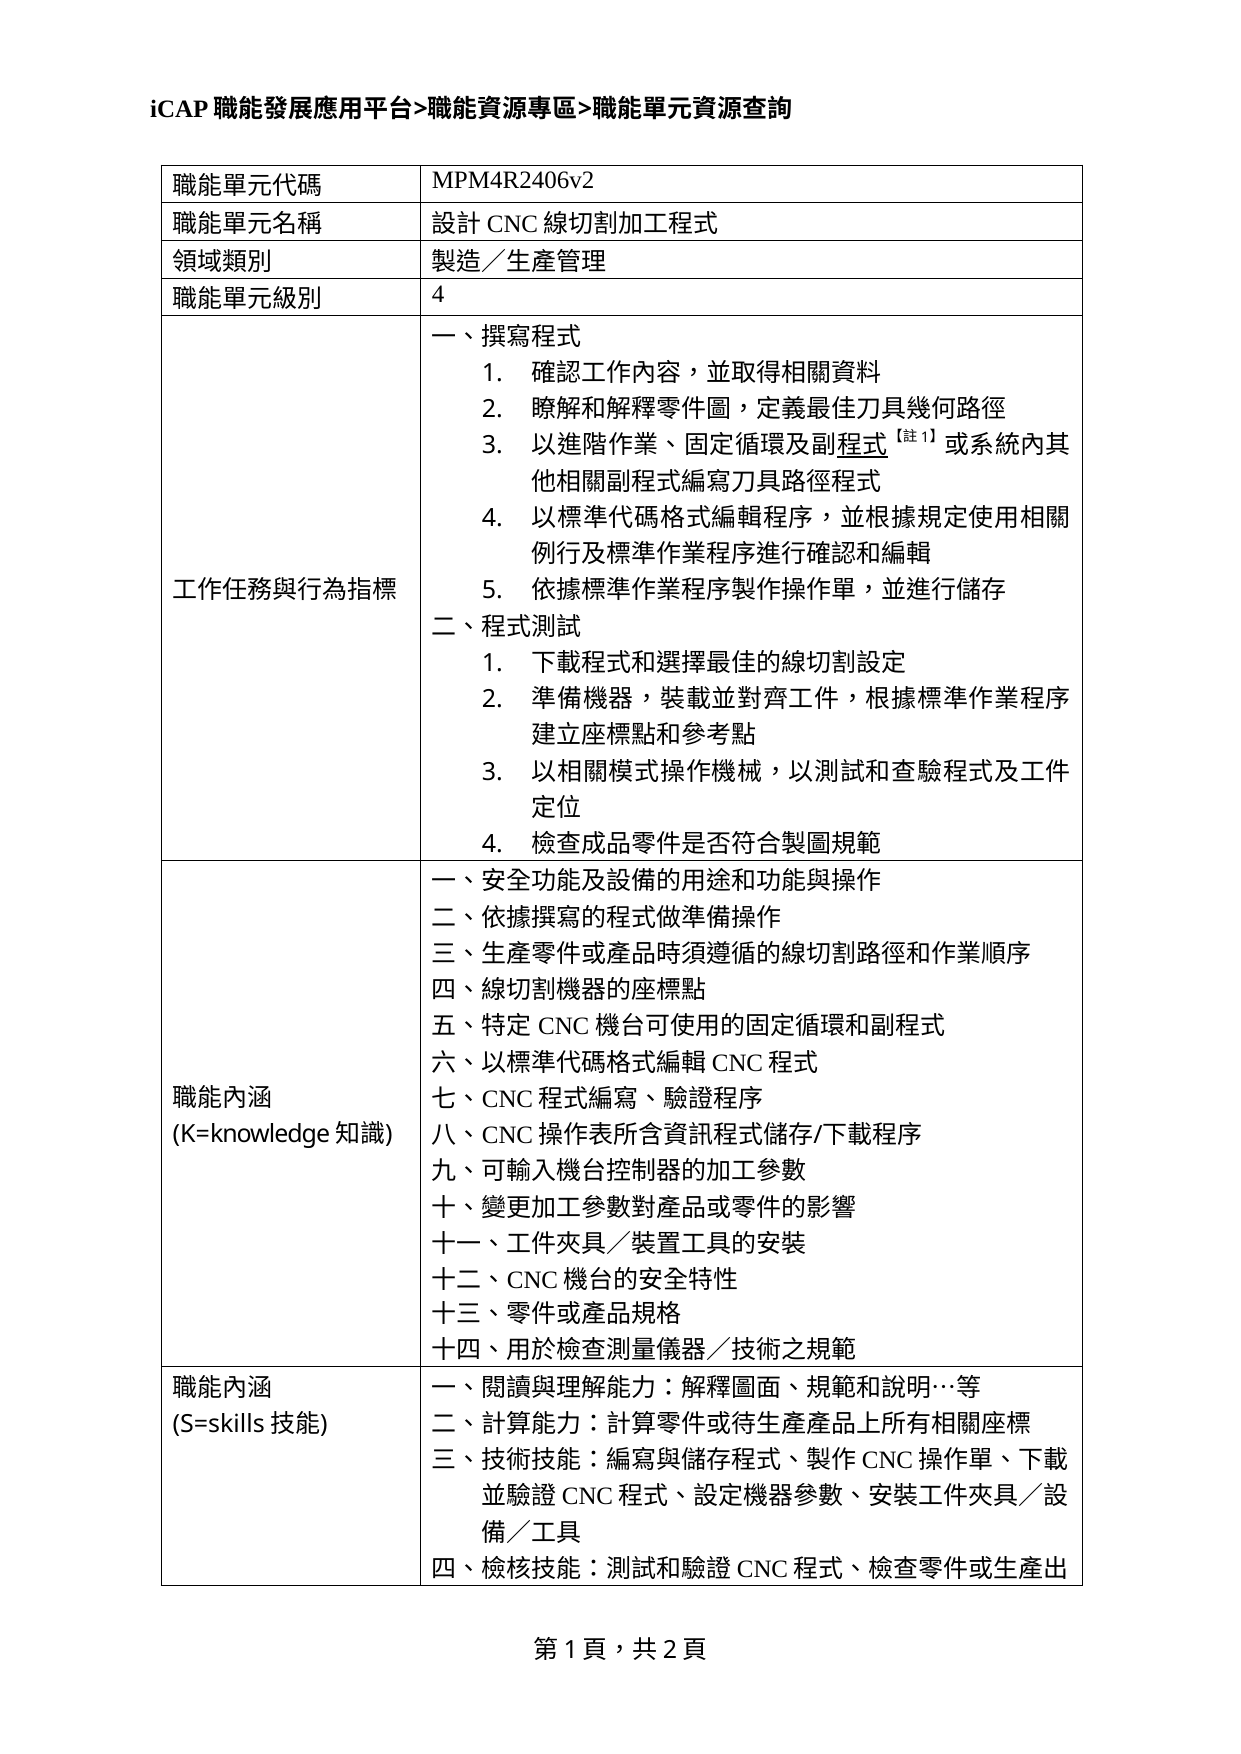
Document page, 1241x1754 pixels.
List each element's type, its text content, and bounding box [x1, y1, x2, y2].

table_cell 職能內涵 (S=skills技能) [162, 1367, 420, 1584]
table_cell 工作任務與行為指標 [162, 316, 420, 860]
table_cell 製造／生產管理 [421, 241, 1082, 278]
table_cell 撰寫程式 確認工作內容，並取得相關資料 瞭解和解釋零件圖，定義最佳刀具幾何路徑 以進階作業、固定循環及副程式【註1】或系統內其他相關副程式編寫刀具路徑程式 以標準代碼格式編輯程序，並根據規定使用相關例行及標準作業程序進行確認和編輯 依據標準作業程序製作操作單，並進行儲存 程式測試 下載程式和選擇最佳的線切割設定 準備機器，裝載並對齊工件，根據標準作業程序建立座標點和參考點 以相關模式操作機械，以測試和查驗程式及工件定位 檢查成品零件是否符合製圖規範 [421, 316, 1082, 860]
table_cell 設計CNC線切割加工程式 [421, 203, 1082, 240]
table_header 職能單元代碼 [162, 166, 420, 202]
table_cell 4 [421, 279, 1082, 315]
table_cell 職能內涵 (K=knowledge知識) [162, 861, 420, 1366]
table_cell 職能單元級別 [162, 279, 420, 315]
table_cell 安全功能及設備的用途和功能與操作 依據撰寫的程式做準備操作 生產零件或產品時須遵循的線切割路徑和作業順序 線切割機器的座標點 特定 CNC 機台可使用的固定循環和副程式 以標準代碼格式編輯CNC程式 CNC程式編寫、驗證程序 CNC操作表所含資訊程式儲存/下載程序 可輸入機台控制器的加工參數 變更加工參數對產品或零件的影響 工件夾具／裝置工具的安裝 CNC機台的安全特性 零件或產品規格 用於檢查測量儀器／技術之規範 [421, 861, 1082, 1366]
table_cell 閱讀與理解能力：解釋圖面、規範和說明…等 計算能力：計算零件或待生產產品上所有相關座標 技術技能：編寫與儲存程式、製作CNC操作單、下載並驗證CNC程式、設定機器參數、安裝工件夾具／設備／工具 檢核技能：測試和驗證CNC程式、檢查零件或生產出 [421, 1367, 1082, 1584]
table_cell 職能單元名稱 [162, 203, 420, 240]
table_cell 領域類別 [162, 241, 420, 278]
table_header MPM4R2406v2 [421, 166, 1082, 202]
